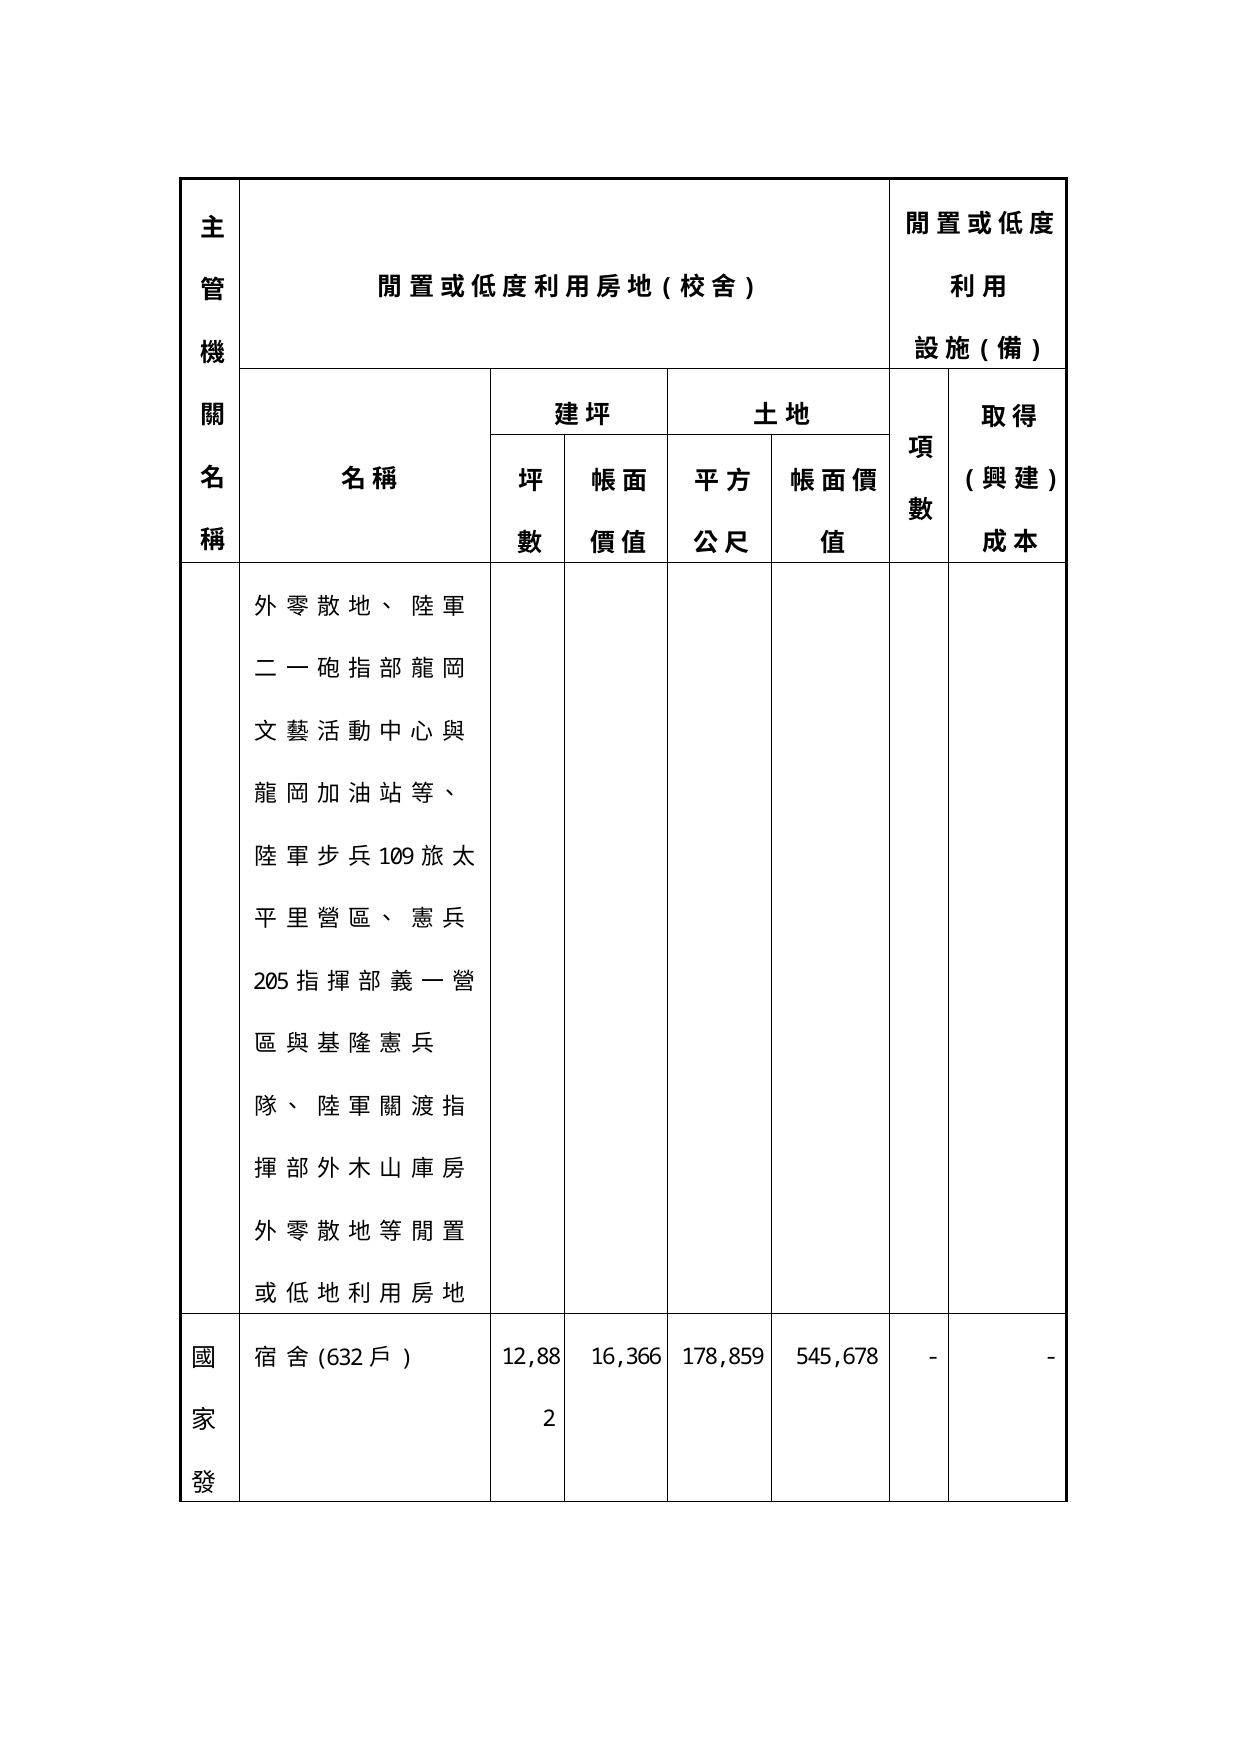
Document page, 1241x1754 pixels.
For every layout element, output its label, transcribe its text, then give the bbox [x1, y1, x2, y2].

table_cell 項數 [890, 369, 948, 562]
table_cell 16,366 [565, 1314, 667, 1501]
table_cell 取得(興建) 成本 [949, 369, 1065, 562]
table_cell 名稱 [240, 369, 490, 562]
table_cell 平方公尺 [668, 435, 771, 562]
table_header 閒置或低度利用 設施(備) [890, 180, 1065, 368]
table_header 閒置或低度利用房地(校舍) [240, 180, 889, 368]
table_cell - [949, 1314, 1065, 1501]
table_cell 建坪 [491, 369, 667, 433]
table_cell 宿舍(632戶) [240, 1314, 490, 1501]
table_cell [491, 563, 564, 1313]
table_cell [668, 563, 771, 1313]
table_cell [890, 563, 948, 1313]
table_cell 178,859 [668, 1314, 771, 1501]
table_cell - [890, 1314, 948, 1501]
table_cell [182, 563, 239, 1313]
table_cell 帳面價值 [565, 435, 667, 562]
table_cell [772, 563, 889, 1313]
table_cell 帳面價值 [772, 435, 889, 562]
table_cell 外零散地、陸軍二一砲指部龍岡文藝活動中心與龍岡加油站等、陸軍步兵109旅太平里營區、憲兵205指揮部義一營區與基隆憲兵隊、陸軍關渡指揮部外木山庫房外零散地等閒置或低地利用房地 [240, 563, 490, 1313]
table_cell 545,678 [772, 1314, 889, 1501]
table_cell 12,882 [491, 1314, 564, 1501]
table_cell [565, 563, 667, 1313]
table_cell [949, 563, 1065, 1313]
table_cell 坪數 [491, 435, 564, 562]
table_cell 土地 [668, 369, 889, 433]
table_header 主管機關 名稱 [182, 180, 239, 562]
table_cell 國家發 [182, 1314, 239, 1501]
